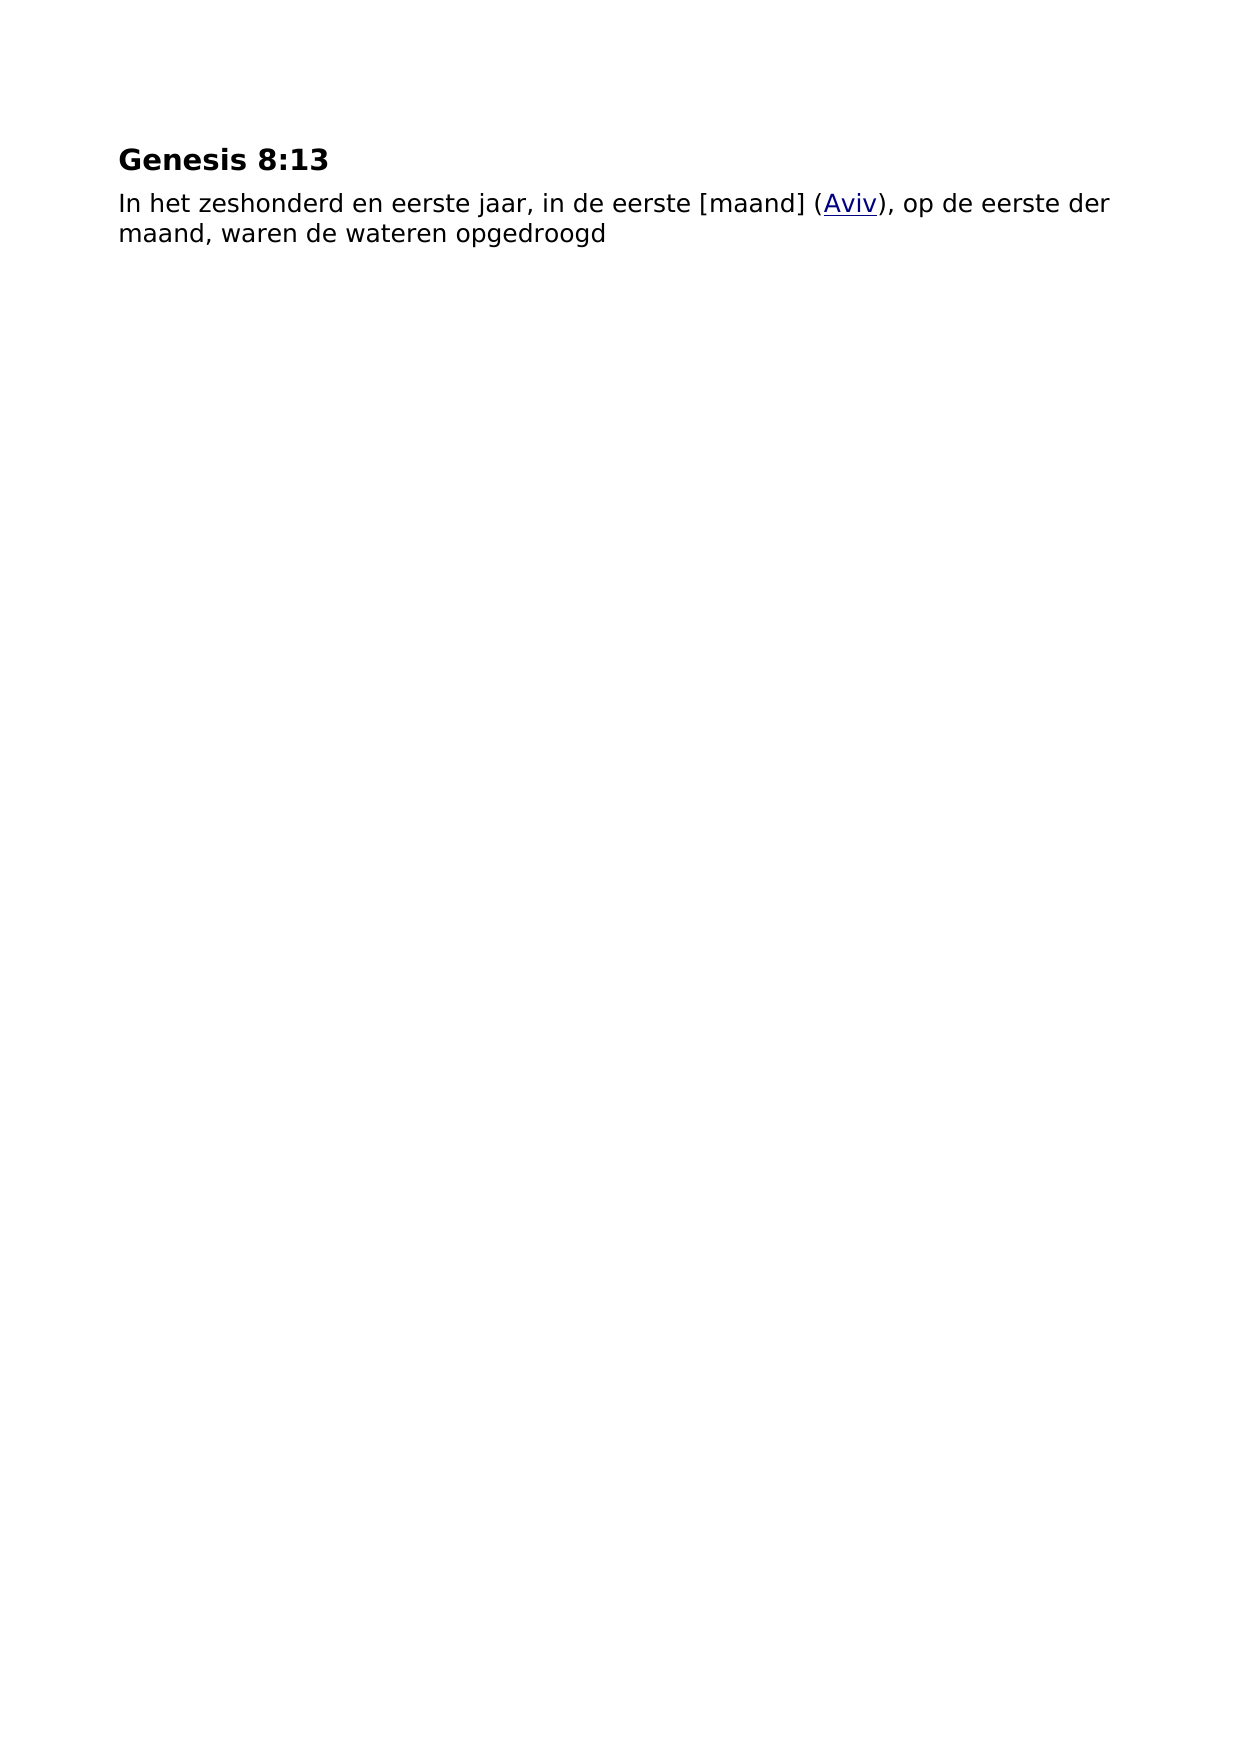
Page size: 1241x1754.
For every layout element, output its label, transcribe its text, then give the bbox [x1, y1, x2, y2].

subtitle Genesis 8:13 [118, 143, 1122, 177]
text In het zeshonderd en eerste jaar, in de eerste [maand] (Aviv), op de eerste der maand, waren de wateren opgedroogd [118, 189, 1122, 248]
